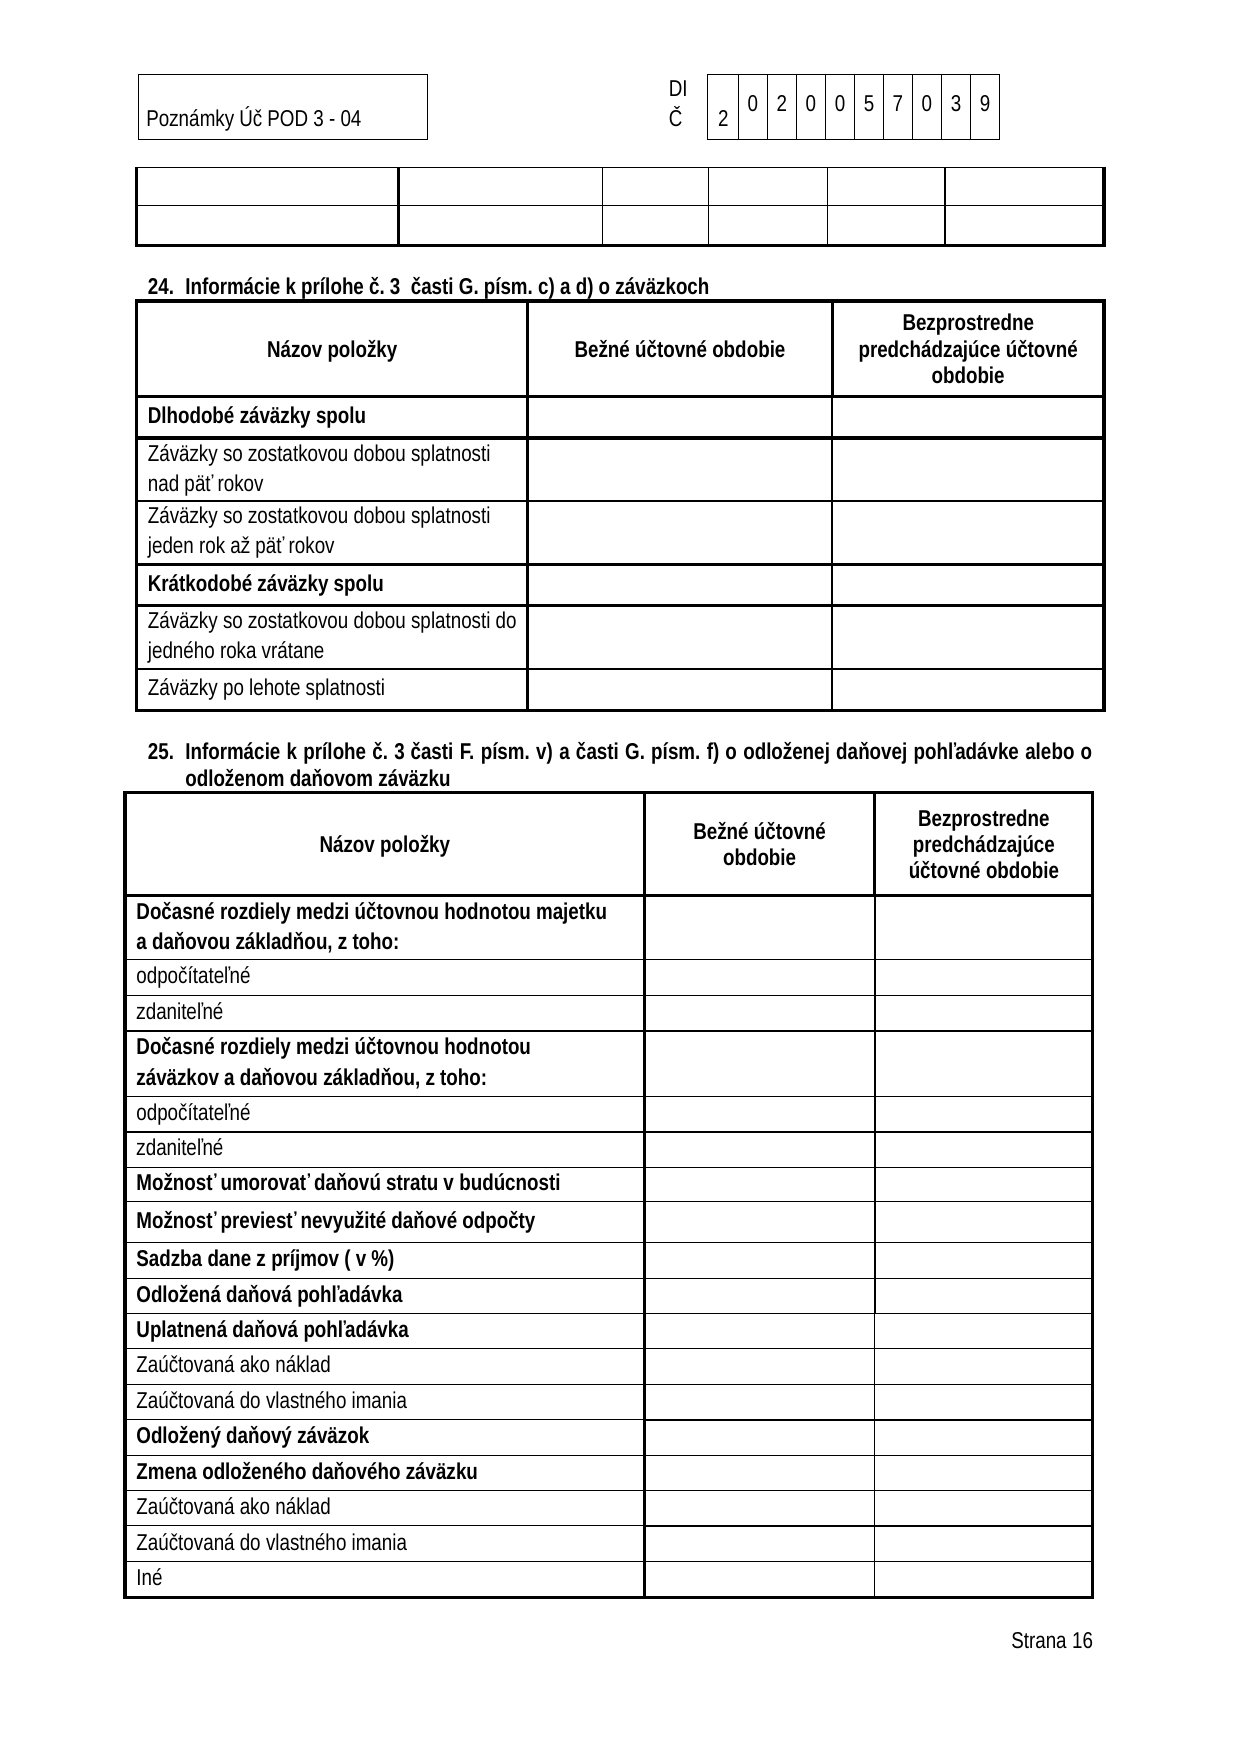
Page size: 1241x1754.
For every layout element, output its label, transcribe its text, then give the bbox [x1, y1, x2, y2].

table_cell [646, 1202, 874, 1242]
table_cell [875, 1349, 1091, 1384]
table_cell [876, 1032, 1091, 1096]
table_cell zdaniteľné [127, 1133, 643, 1166]
table_cell [646, 1385, 874, 1419]
table_cell Možnosť umorovať daňovú stratu v budúcnosti [127, 1168, 643, 1201]
table_cell [833, 398, 1102, 436]
table_cell [646, 1562, 874, 1596]
table_cell [529, 440, 831, 500]
table_cell [529, 398, 831, 436]
table_cell Dočasné rozdiely medzi účtovnou hodnotou záväzkov a daňovou základňou, z toho: [127, 1032, 643, 1096]
table_cell [876, 1133, 1091, 1166]
table_cell [833, 440, 1102, 500]
table_cell Krátkodobé záväzky spolu [138, 566, 526, 604]
table_cell [876, 996, 1091, 1030]
table_cell [875, 1421, 1091, 1454]
table_cell [875, 1314, 1091, 1348]
title Informácie k prílohe č. 3 časti F. písm. v) a časti G. písm. f) o odloženej daňovej pohľadávke alebo o odloženom daňovom záväzku [148, 738, 1093, 791]
table_cell [876, 897, 1091, 959]
table_cell Uplatnená daňová pohľadávka [127, 1314, 643, 1348]
table_cell [875, 1562, 1091, 1596]
title Informácie k prílohe č. 3 časti G. písm. c) a d) o záväzkoch [148, 273, 1093, 299]
table_cell [646, 897, 874, 959]
table_cell [875, 1491, 1091, 1525]
table_cell Zaúčtovaná ako náklad [127, 1349, 643, 1384]
table_header Názov položky [138, 303, 526, 395]
table_cell [833, 566, 1102, 604]
table_cell [828, 206, 944, 243]
table_cell [138, 206, 397, 243]
table_cell Iné [127, 1562, 643, 1596]
table_header Bežné účtovné obdobie [646, 794, 873, 894]
table_cell [646, 960, 874, 994]
table_cell odpočítateľné [127, 960, 643, 994]
table_cell [646, 1243, 874, 1277]
table_cell Odložený daňový záväzok [127, 1420, 643, 1454]
table_cell Záväzky so zostatkovou dobou splatnosti nad päť rokov [138, 440, 526, 500]
table_cell odpočítateľné [127, 1097, 643, 1131]
table_cell [646, 1527, 874, 1561]
table_cell [833, 670, 1102, 709]
table_cell [875, 1456, 1091, 1490]
table_cell Zaúčtovaná do vlastného imania [127, 1526, 643, 1561]
table_cell [603, 168, 708, 205]
table_cell [138, 168, 397, 205]
table_cell [646, 1491, 874, 1525]
table_cell [646, 1421, 874, 1454]
table_cell [603, 206, 708, 243]
table_cell [529, 566, 831, 604]
table_cell [646, 996, 874, 1030]
table_cell [646, 1349, 874, 1384]
table_cell [946, 168, 1102, 205]
table_cell [709, 168, 827, 205]
table_cell [876, 960, 1091, 994]
table_cell [876, 1168, 1091, 1201]
table_cell [400, 168, 602, 205]
table_cell [876, 1202, 1091, 1242]
table_cell Záväzky po lehote splatnosti [138, 670, 526, 709]
table_cell [875, 1527, 1091, 1561]
table_cell Dočasné rozdiely medzi účtovnou hodnotou majetku a daňovou základňou, z toho: [127, 897, 643, 959]
table_cell zdaniteľné [127, 996, 643, 1030]
table_cell [400, 206, 602, 243]
table_cell [646, 1168, 874, 1201]
table_cell [646, 1456, 874, 1490]
table_header Bežné účtovné obdobie [529, 303, 831, 395]
table_cell [646, 1032, 874, 1096]
table_cell [529, 607, 831, 667]
table_cell Zaúčtovaná ako náklad [127, 1491, 643, 1525]
table_cell [529, 502, 831, 562]
table_cell Dlhodobé záväzky spolu [138, 398, 526, 436]
table_cell Záväzky so zostatkovou dobou splatnosti jeden rok až päť rokov [138, 502, 526, 562]
table_cell [876, 1243, 1091, 1277]
table_cell Sadzba dane z príjmov ( v %) [127, 1243, 643, 1277]
table_header Názov položky [127, 794, 643, 894]
table_cell [646, 1279, 874, 1313]
table_cell [833, 502, 1102, 562]
table_cell [876, 1279, 1091, 1313]
table_cell [876, 1097, 1091, 1131]
table_cell [646, 1314, 874, 1348]
table_cell Odložená daňová pohľadávka [127, 1279, 643, 1313]
table_cell Zmena odloženého daňového záväzku [127, 1456, 643, 1490]
table_header Bezprostredne predchádzajúce účtovné obdobie [876, 794, 1091, 894]
table_cell Možnosť previesť nevyužité daňové odpočty [127, 1202, 643, 1242]
table_cell [828, 168, 944, 205]
table_cell [646, 1097, 874, 1131]
table_cell [946, 206, 1102, 243]
table_cell [529, 670, 831, 709]
table_cell [709, 206, 827, 243]
table_cell [646, 1133, 874, 1166]
table_cell Záväzky so zostatkovou dobou splatnosti do jedného roka vrátane [138, 607, 526, 667]
table_cell [875, 1385, 1091, 1419]
table_cell Zaúčtovaná do vlastného imania [127, 1385, 643, 1419]
table_cell [833, 607, 1102, 667]
table_header Bezprostredne predchádzajúce účtovné obdobie [834, 303, 1102, 395]
